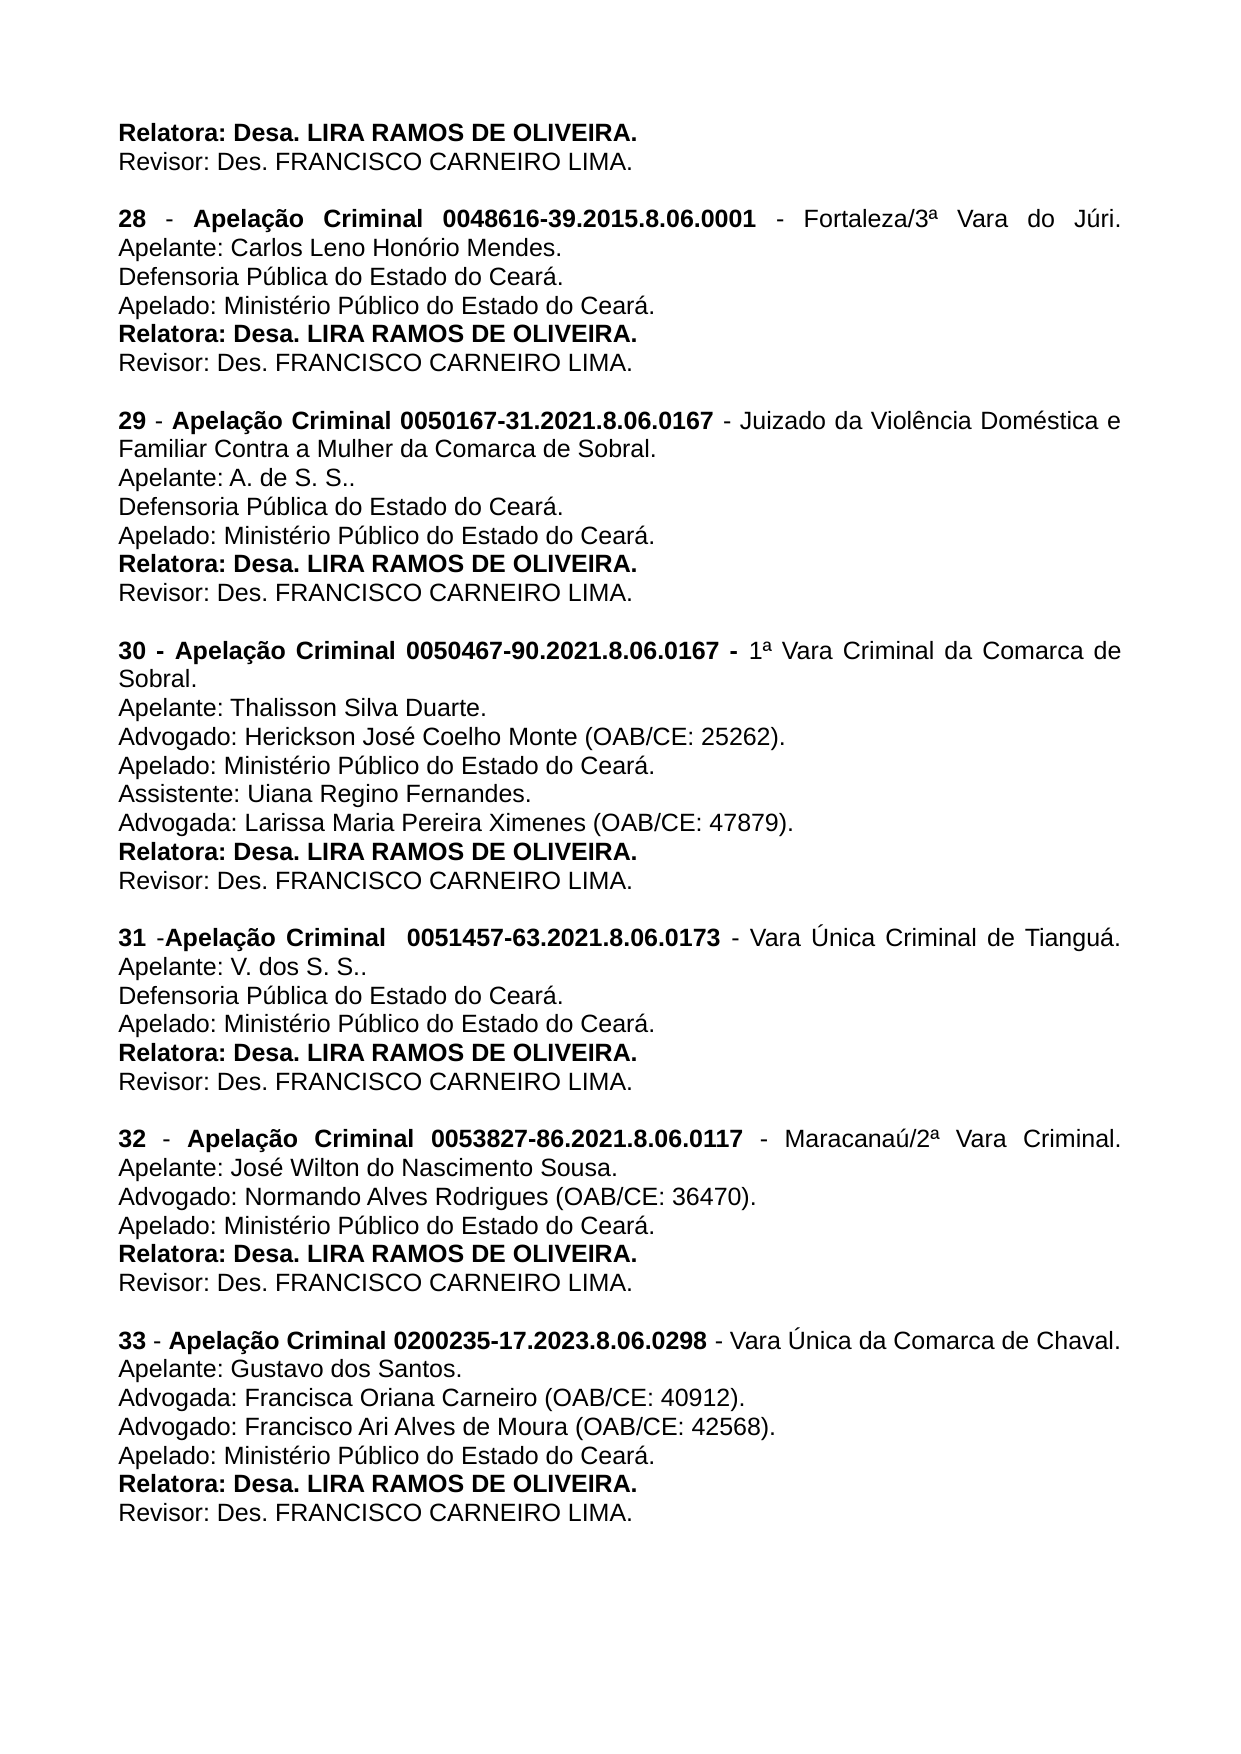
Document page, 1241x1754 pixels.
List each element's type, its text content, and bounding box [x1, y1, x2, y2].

text Revisor: Des. FRANCISCO CARNEIRO LIMA. [118, 348, 1122, 377]
text Apelado: Ministério Público do Estado do Ceará. [118, 1211, 1122, 1239]
text Relatora: Desa. LIRA RAMOS DE OLIVEIRA. [118, 319, 1122, 348]
text Relatora: Desa. LIRA RAMOS DE OLIVEIRA. [118, 1239, 1122, 1268]
text Assistente: Uiana Regino Fernandes. [118, 779, 1122, 808]
text Apelante: Thalisson Silva Duarte. [118, 693, 1122, 722]
text Apelado: Ministério Público do Estado do Ceará. [118, 1009, 1122, 1038]
text Advogado: Herickson José Coelho Monte (OAB/CE: 25262). [118, 722, 1122, 751]
text Relatora: Desa. LIRA RAMOS DE OLIVEIRA. [118, 1038, 1122, 1067]
text Relatora: Desa. LIRA RAMOS DE OLIVEIRA. [118, 549, 1122, 578]
text Apelado: Ministério Público do Estado do Ceará. [118, 1441, 1122, 1469]
text Revisor: Des. FRANCISCO CARNEIRO LIMA. [118, 1067, 1122, 1096]
text Relatora: Desa. LIRA RAMOS DE OLIVEIRA. [118, 118, 1122, 147]
text Defensoria Pública do Estado do Ceará. [118, 492, 1122, 521]
text Advogado: Normando Alves Rodrigues (OAB/CE: 36470). [118, 1182, 1122, 1211]
text Apelado: Ministério Público do Estado do Ceará. [118, 291, 1122, 319]
text Revisor: Des. FRANCISCO CARNEIRO LIMA. [118, 1498, 1122, 1527]
text Revisor: Des. FRANCISCO CARNEIRO LIMA. [118, 578, 1122, 607]
text 31 -Apelação Criminal 0051457-63.2021.8.06.0173 - Vara Única Criminal de Tianguá. Apelante: V. dos S. S.. [118, 923, 1122, 981]
text Revisor: Des. FRANCISCO CARNEIRO LIMA. [118, 147, 1122, 176]
text Advogado: Francisco Ari Alves de Moura (OAB/CE: 42568). [118, 1412, 1122, 1441]
text Apelado: Ministério Público do Estado do Ceará. [118, 751, 1122, 779]
text Apelante: A. de S. S.. [118, 463, 1122, 492]
text Relatora: Desa. LIRA RAMOS DE OLIVEIRA. [118, 1469, 1122, 1498]
text Revisor: Des. FRANCISCO CARNEIRO LIMA. [118, 1268, 1122, 1297]
text Relatora: Desa. LIRA RAMOS DE OLIVEIRA. [118, 837, 1122, 866]
text 29 - Apelação Criminal 0050167-31.2021.8.06.0167 - Juizado da Violência Doméstica e Familiar Contra a Mulher da Comarca de Sobral. [118, 406, 1122, 463]
text 30 - Apelação Criminal 0050467-90.2021.8.06.0167 - 1ª Vara Criminal da Comarca de Sobral. [118, 636, 1122, 693]
text Apelado: Ministério Público do Estado do Ceará. [118, 521, 1122, 549]
text Advogada: Francisca Oriana Carneiro (OAB/CE: 40912). [118, 1383, 1122, 1412]
text 33 - Apelação Criminal 0200235-17.2023.8.06.0298 - Vara Única da Comarca de Chaval. Apelante: Gustavo dos Santos. [118, 1326, 1122, 1383]
text Defensoria Pública do Estado do Ceará. [118, 981, 1122, 1009]
text Revisor: Des. FRANCISCO CARNEIRO LIMA. [118, 866, 1122, 894]
text Advogada: Larissa Maria Pereira Ximenes (OAB/CE: 47879). [118, 808, 1122, 837]
text 32 - Apelação Criminal 0053827-86.2021.8.06.0117 - Maracanaú/2ª Vara Criminal. Apelante: José Wilton do Nascimento Sousa. [118, 1124, 1122, 1182]
text 28 - Apelação Criminal 0048616-39.2015.8.06.0001 - Fortaleza/3ª Vara do Júri. Apelante: Carlos Leno Honório Mendes. [118, 204, 1122, 262]
text Defensoria Pública do Estado do Ceará. [118, 262, 1122, 291]
